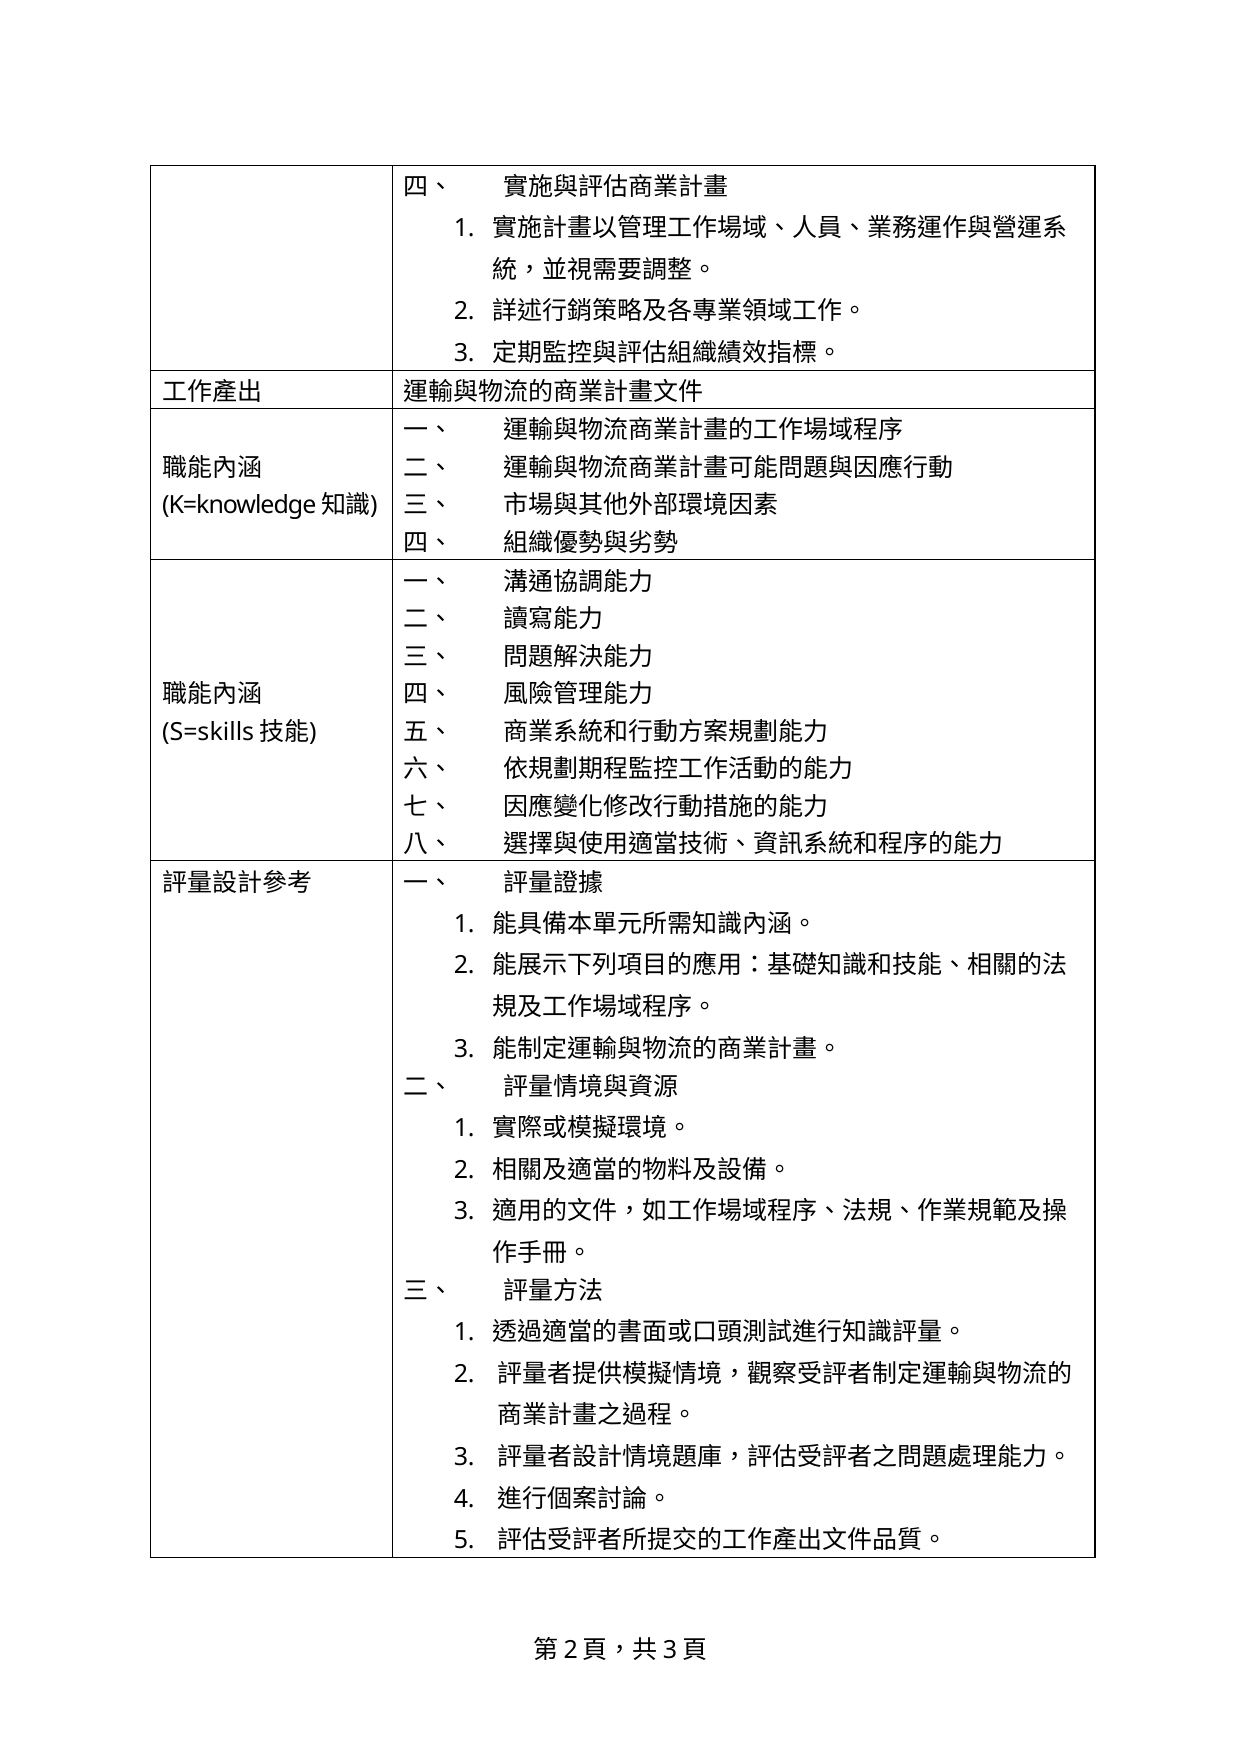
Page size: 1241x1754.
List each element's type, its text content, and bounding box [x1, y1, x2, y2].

table_cell [151, 166, 392, 370]
table_cell 評量設計參考 [151, 861, 392, 1557]
table_cell 職能內涵 (S=skills技能) [151, 560, 392, 860]
table_cell 運輸與物流商業計畫的工作場域程序 運輸與物流商業計畫可能問題與因應行動 市場與其他外部環境因素 組織優勢與劣勢 [393, 409, 1094, 559]
table_cell 溝通協調能力 讀寫能力 問題解決能力 風險管理能力 商業系統和行動方案規劃能力 依規劃期程監控工作活動的能力 因應變化修改行動措施的能力 選擇與使用適當技術、資訊系統和程序的能力 [393, 560, 1094, 860]
table_cell 進行外部環境與市場分析 確認運輸與物流業務的主要服務、市場、產品與成功因素。 利用人員資訊、客戶回饋與外部資源，定義與評估運輸和物流的商業或營運環境。 提供質化與量化的市場分析資料。 確認目標市場與相關法規要求。 確認運輸與物流業的競爭者、客戶認知與現行競爭者之市佔率。 針對特定目標市場、價格、銷售與訴求點，列出商業重點。 確認並記錄潛在的獲利機會。 分析組織環境 分析現行運輸與物流業務之營運、實務、作業流程、設備與設施。 依技術、研發與工具面向，列出組織能力。 根據現有或潛在的資源，評估營運的機會點。 評估與分析商業計畫期程內的技術發展。 針對優勢與劣勢，依人員、設備、營運系統與財務狀況，評估組織能力。 評估現行與新業務，調整影響獲利的能力與定位營運成本。 制定策略 依實際內外部環境因素，確認與制定績效目標。 針對不同產品與服務的內外部分析，決定和調整資源配置。 組織調整應明確記錄，並制定執行策略。 根據企業需求制定包含績效指標的商業計畫，並提供予利益關係人。 即時回應利益關係人的問題，並視需要納入計畫書。 實施與評估商業計畫 實施計畫以管理工作場域、人員、業務運作與營運系統，並視需要調整。 詳述行銷策略及各專業領域工作。 定期監控與評估組織績效指標。 [393, 166, 1094, 370]
table_cell 運輸與物流的商業計畫文件 [393, 371, 1094, 408]
table_cell 職能內涵 (K=knowledge知識) [151, 409, 392, 559]
table_cell 工作產出 [151, 371, 392, 408]
table_cell 評量證據 能具備本單元所需知識內涵。 能展示下列項目的應用：基礎知識和技能、相關的法規及工作場域程序。 能制定運輸與物流的商業計畫。 評量情境與資源 實際或模擬環境。 相關及適當的物料及設備。 適用的文件，如工作場域程序、法規、作業規範及操作手冊。 評量方法 透過適當的書面或口頭測試進行知識評量。 評量者提供模擬情境，觀察受評者制定運輸與物流的商業計畫之過程。 評量者設計情境題庫，評估受評者之問題處理能力。 進行個案討論。 評估受評者所提交的工作產出文件品質。 受評者口頭說明或展示其所參與之運輸與物流的商業計畫案例，評量者可評估其規劃能力。 [393, 861, 1094, 1557]
